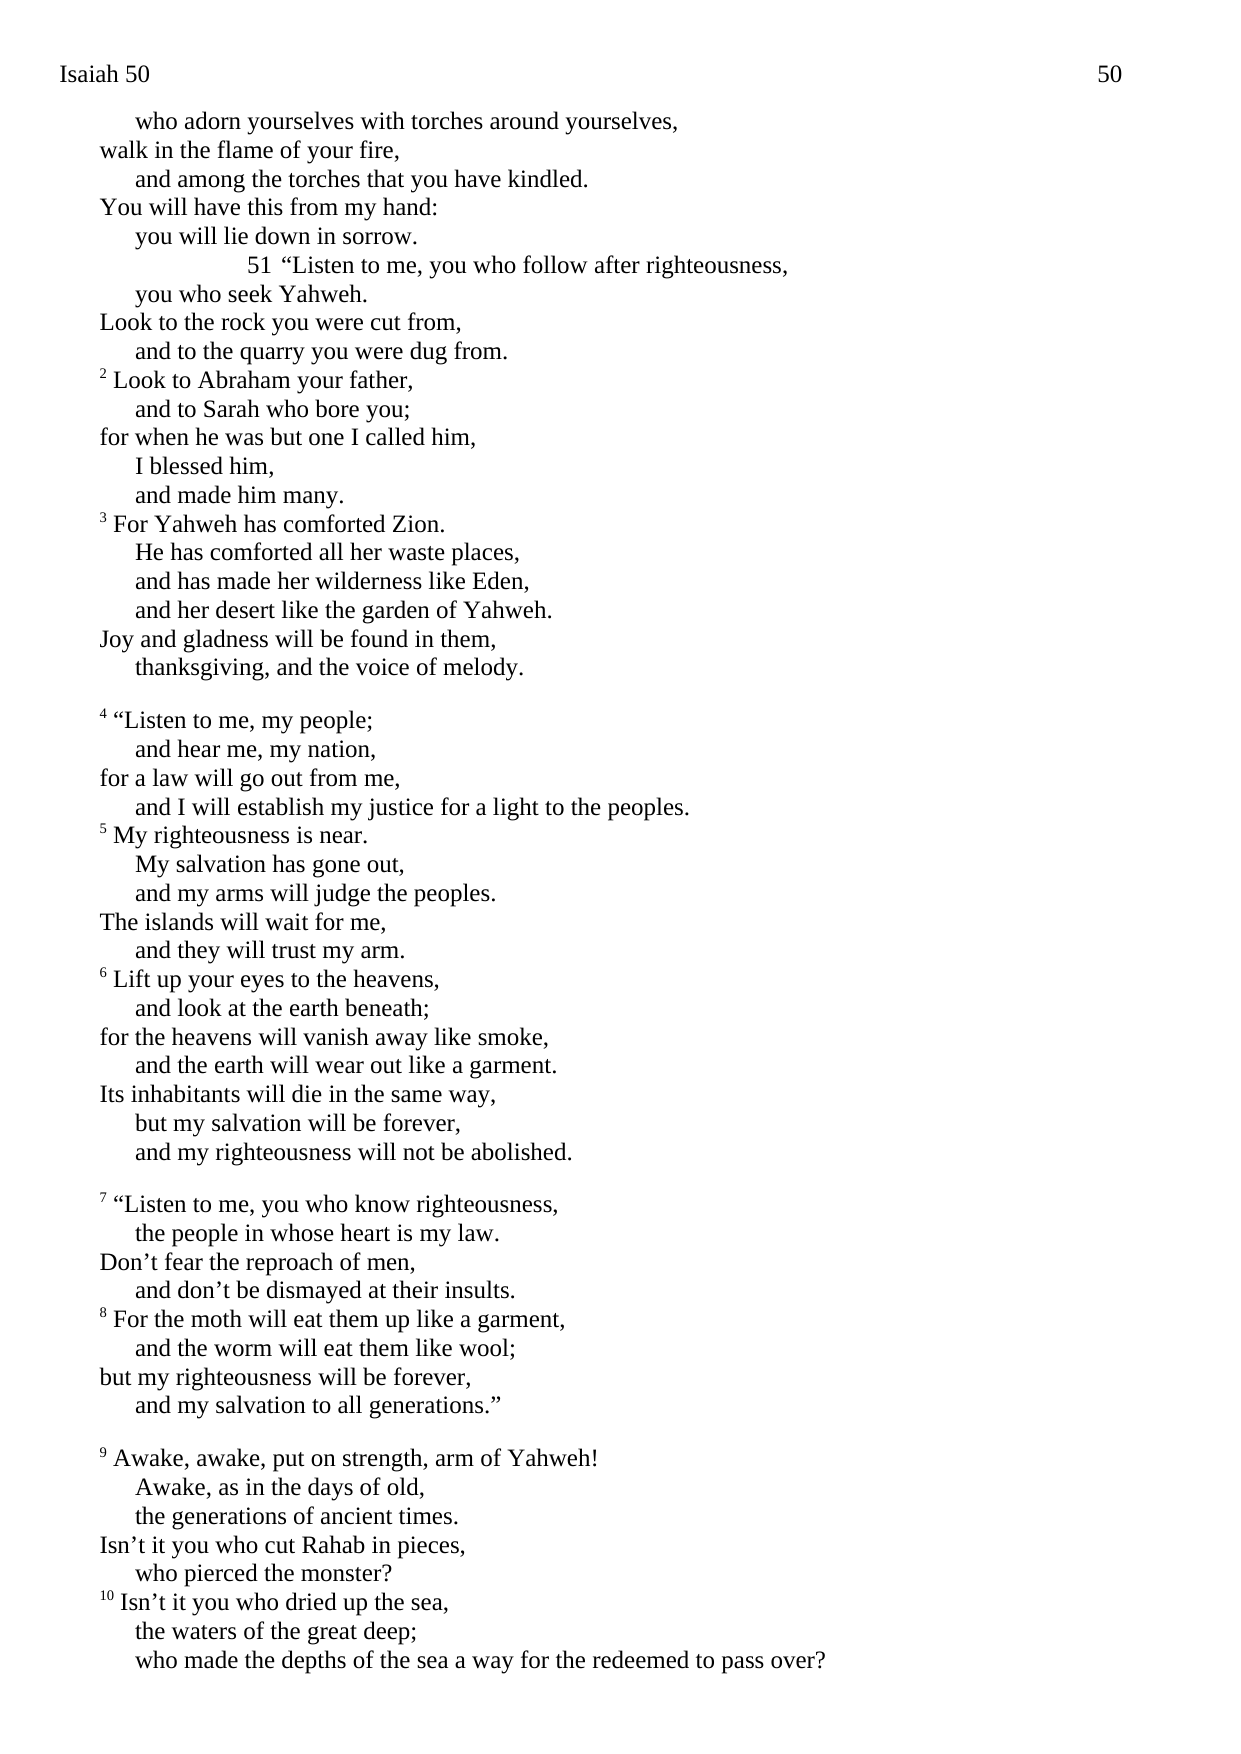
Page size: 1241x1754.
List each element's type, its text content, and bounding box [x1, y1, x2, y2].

text who adorn yourselves with torches around yourselves, [135, 106, 1122, 135]
text 8 For the moth will eat them up like a garment, [99, 1304, 1122, 1333]
text and my arms will judge the peoples. [135, 878, 1122, 907]
text and to Sarah who bore you; [135, 394, 1122, 422]
text you will lie down in sorrow. [135, 221, 1122, 250]
text the generations of ancient times. [135, 1501, 1122, 1530]
text Don’t fear the reproach of men, [99, 1247, 1122, 1276]
text 3 For Yahweh has comforted Zion. [99, 509, 1122, 537]
text but my salvation will be forever, [135, 1108, 1122, 1137]
text for a law will go out from me, [99, 763, 1122, 792]
text for the heavens will vanish away like smoke, [99, 1022, 1122, 1050]
text the waters of the great deep; [135, 1616, 1122, 1645]
text for when he was but one I called him, [99, 422, 1122, 451]
text and hear me, my nation, [135, 734, 1122, 763]
text and among the torches that you have kindled. [135, 164, 1122, 192]
text and I will establish my justice for a light to the peoples. [135, 792, 1122, 820]
text 51“Listen to me, you who follow after righteousness, [247, 250, 1122, 279]
text and don’t be dismayed at their insults. [135, 1276, 1122, 1304]
text 9 Awake, awake, put on strength, arm of Yahweh! [99, 1443, 1122, 1472]
text and the worm will eat them like wool; [135, 1333, 1122, 1362]
text and made him many. [135, 480, 1122, 509]
text and her desert like the garden of Yahweh. [135, 595, 1122, 624]
text and the earth will wear out like a garment. [135, 1050, 1122, 1079]
text and has made her wilderness like Eden, [135, 566, 1122, 595]
text walk in the flame of your fire, [99, 135, 1122, 164]
text 2 Look to Abraham your father, [99, 365, 1122, 394]
text Look to the rock you were cut from, [99, 307, 1122, 336]
text and look at the earth beneath; [135, 993, 1122, 1022]
text Its inhabitants will die in the same way, [99, 1079, 1122, 1108]
text 7 “Listen to me, you who know righteousness, [99, 1189, 1122, 1218]
text and to the quarry you were dug from. [135, 336, 1122, 365]
text I blessed him, [135, 451, 1122, 480]
text Awake, as in the days of old, [135, 1472, 1122, 1501]
text who pierced the monster? [135, 1558, 1122, 1587]
text and they will trust my arm. [135, 935, 1122, 964]
text Isn’t it you who cut Rahab in pieces, [99, 1530, 1122, 1558]
text 5 My righteousness is near. [99, 820, 1122, 849]
text thanksgiving, and the voice of melody. [135, 652, 1122, 681]
text Joy and gladness will be found in them, [99, 624, 1122, 652]
text 10 Isn’t it you who dried up the sea, [99, 1587, 1122, 1616]
text The islands will wait for me, [99, 907, 1122, 935]
text the people in whose heart is my law. [135, 1218, 1122, 1247]
text who made the depths of the sea a way for the redeemed to pass over? [135, 1645, 1122, 1673]
text 4 “Listen to me, my people; [99, 705, 1122, 734]
text 6 Lift up your eyes to the heavens, [99, 964, 1122, 993]
text He has comforted all her waste places, [135, 537, 1122, 566]
text and my salvation to all generations.” [135, 1391, 1122, 1419]
text My salvation has gone out, [135, 849, 1122, 878]
text but my righteousness will be forever, [99, 1362, 1122, 1391]
text You will have this from my hand: [99, 192, 1122, 221]
text you who seek Yahweh. [135, 279, 1122, 307]
text and my righteousness will not be abolished. [135, 1137, 1122, 1165]
